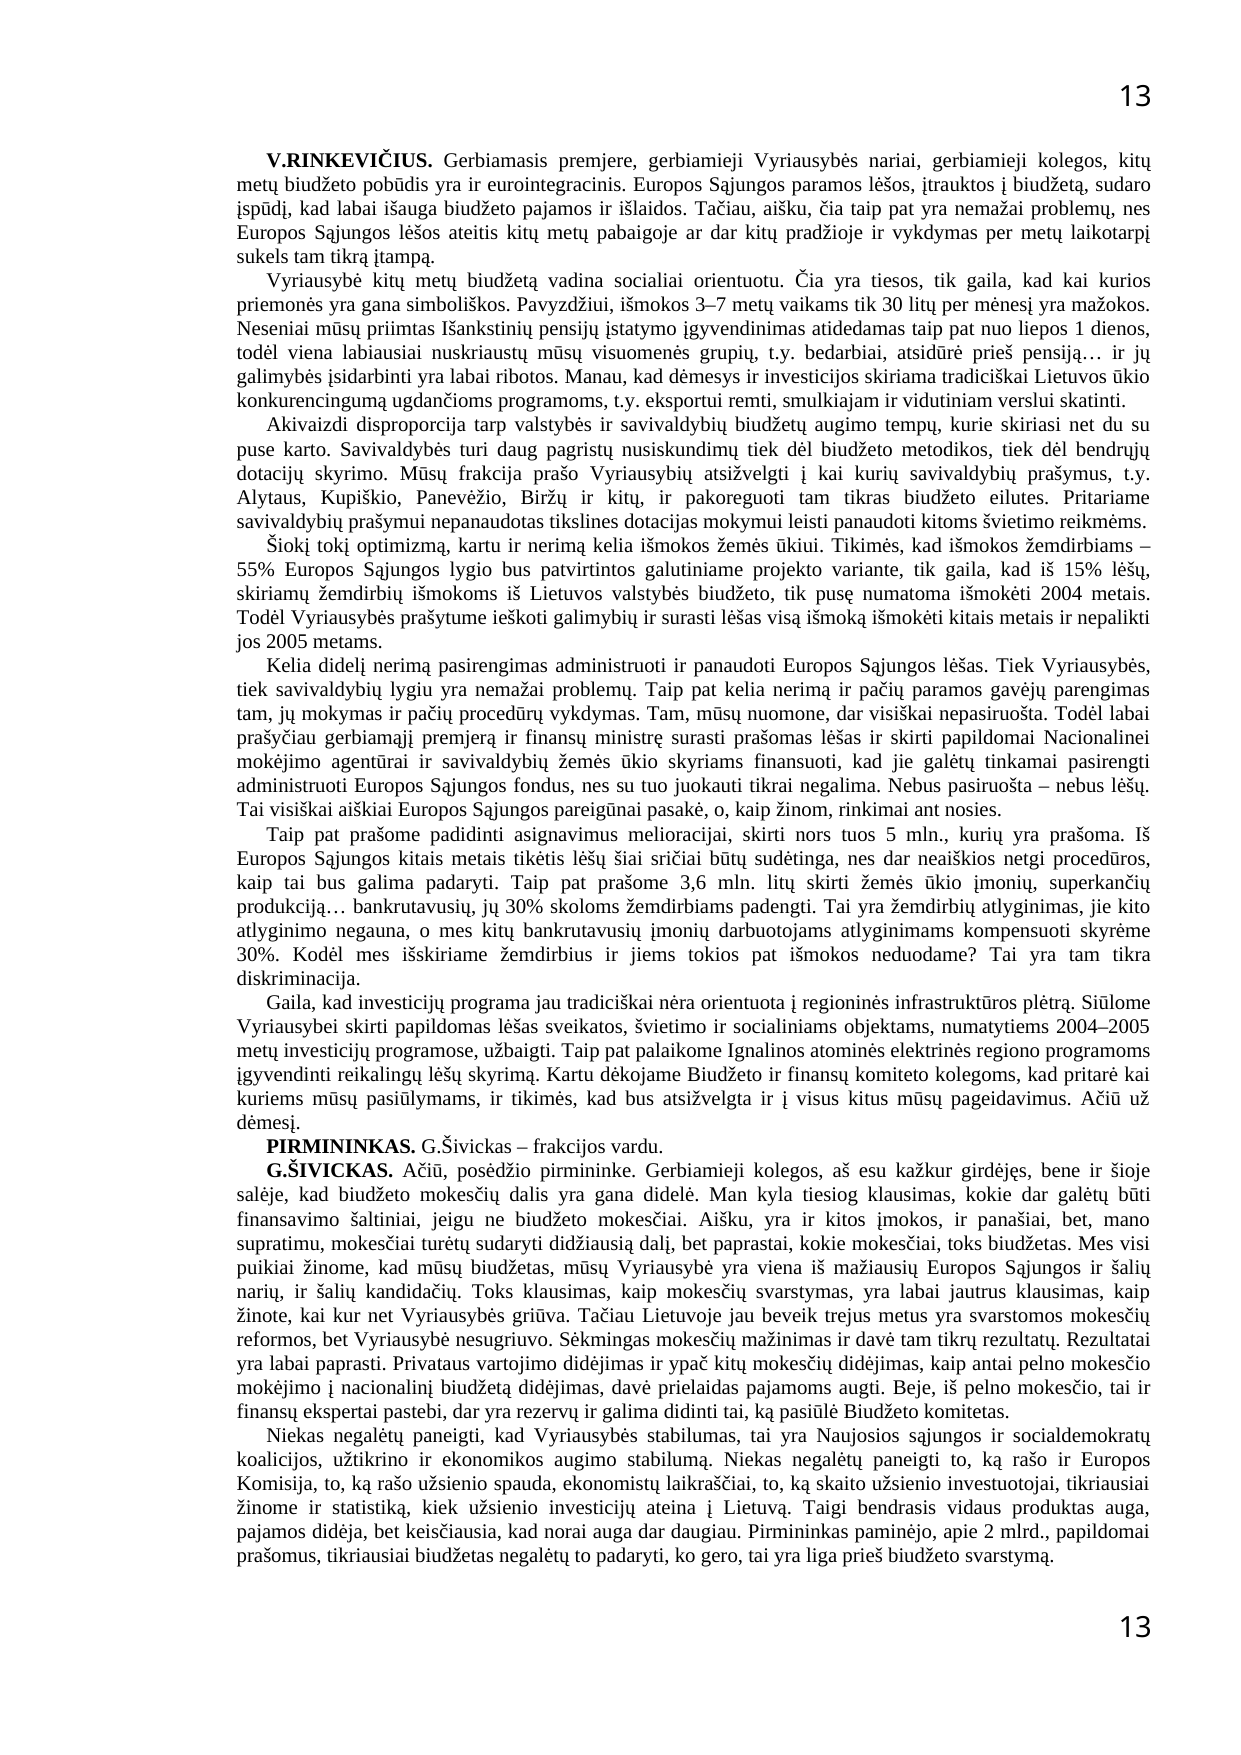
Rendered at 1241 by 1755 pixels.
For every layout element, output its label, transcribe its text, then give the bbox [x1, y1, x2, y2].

text Gaila, kad investicijų programa jau tradiciškai nėra orientuota į regioninės infrastruktūros plėtrą. Siūlome Vyriausybei skirti papildomas lėšas sveikatos, švietimo ir socialiniams objektams, numatytiems 2004–2005 metų investicijų programose, užbaigti. Taip pat palaikome Ignalinos atominės elektrinės regiono programoms įgyvendinti reikalingų lėšų skyrimą. Kartu dėkojame Biudžeto ir finansų komiteto kolegoms, kad pritarė kai kuriems mūsų pasiūlymams, ir tikimės, kad bus atsižvelgta ir į visus kitus mūsų pageidavimus. Ačiū už dėmesį. [236, 990, 1152, 1134]
text Niekas negalėtų paneigti, kad Vyriausybės stabilumas, tai yra Naujosios sąjungos ir socialdemokratų koalicijos, užtikrino ir ekonomikos augimo stabilumą. Niekas negalėtų paneigti to, ką rašo ir Europos Komisija, to, ką rašo užsienio spauda, ekonomistų laikraščiai, to, ką skaito užsienio investuotojai, tikriausiai žinome ir statistiką, kiek užsienio investicijų ateina į Lietuvą. Taigi bendrasis vidaus produktas auga, pajamos didėja, bet keisčiausia, kad norai auga dar daugiau. Pirmininkas paminėjo, apie 2 mlrd., papildomai prašomus, tikriausiai biudžetas negalėtų to padaryti, ko gero, tai yra liga prieš biudžeto svarstymą. [236, 1423, 1152, 1567]
text Akivaizdi disproporcija tarp valstybės ir savivaldybių biudžetų augimo tempų, kurie skiriasi net du su puse karto. Savivaldybės turi daug pagristų nusiskundimų tiek dėl biudžeto metodikos, tiek dėl bendrųjų dotacijų skyrimo. Mūsų frakcija prašo Vyriausybių atsižvelgti į kai kurių savivaldybių prašymus, t.y. Alytaus, Kupiškio, Panevėžio, Biržų ir kitų, ir pakoreguoti tam tikras biudžeto eilutes. Pritariame savivaldybių prašymui nepanaudotas tikslines dotacijas mokymui leisti panaudoti kitoms švietimo reikmėms. [236, 412, 1152, 533]
text Šiokį tokį optimizmą, kartu ir nerimą kelia išmokos žemės ūkiui. Tikimės, kad išmokos žemdirbiams – 55% Europos Sąjungos lygio bus patvirtintos galutiniame projekto variante, tik gaila, kad iš 15% lėšų, skiriamų žemdirbių išmokoms iš Lietuvos valstybės biudžeto, tik pusę numatoma išmokėti 2004 metais. Todėl Vyriausybės prašytume ieškoti galimybių ir surasti lėšas visą išmoką išmokėti kitais metais ir nepalikti jos 2005 metams. [236, 533, 1152, 653]
text G.ŠIVICKAS. Ačiū, posėdžio pirmininke. Gerbiamieji kolegos, aš esu kažkur girdėjęs, bene ir šioje salėje, kad biudžeto mokesčių dalis yra gana didelė. Man kyla tiesiog klausimas, kokie dar galėtų būti finansavimo šaltiniai, jeigu ne biudžeto mokesčiai. Aišku, yra ir kitos įmokos, ir panašiai, bet, mano supratimu, mokesčiai turėtų sudaryti didžiausią dalį, bet paprastai, kokie mokesčiai, toks biudžetas. Mes visi puikiai žinome, kad mūsų biudžetas, mūsų Vyriausybė yra viena iš mažiausių Europos Sąjungos ir šalių narių, ir šalių kandidačių. Toks klausimas, kaip mokesčių svarstymas, yra labai jautrus klausimas, kaip žinote, kai kur net Vyriausybės griūva. Tačiau Lietuvoje jau beveik trejus metus yra svarstomos mokesčių reformos, bet Vyriausybė nesugriuvo. Sėkmingas mokesčių mažinimas ir davė tam tikrų rezultatų. Rezultatai yra labai paprasti. Privataus vartojimo didėjimas ir ypač kitų mokesčių didėjimas, kaip antai pelno mokesčio mokėjimo į nacionalinį biudžetą didėjimas, davė prielaidas pajamoms augti. Beje, iš pelno mokesčio, tai ir finansų ekspertai pastebi, dar yra rezervų ir galima didinti tai, ką pasiūlė Biudžeto komitetas. [236, 1158, 1152, 1423]
text Kelia didelį nerimą pasirengimas administruoti ir panaudoti Europos Sąjungos lėšas. Tiek Vyriausybės, tiek savivaldybių lygiu yra nemažai problemų. Taip pat kelia nerimą ir pačių paramos gavėjų parengimas tam, jų mokymas ir pačių procedūrų vykdymas. Tam, mūsų nuomone, dar visiškai nepasiruošta. Todėl labai prašyčiau gerbiamąjį premjerą ir finansų ministrę surasti prašomas lėšas ir skirti papildomai Nacionalinei mokėjimo agentūrai ir savivaldybių žemės ūkio skyriams finansuoti, kad jie galėtų tinkamai pasirengti administruoti Europos Sąjungos fondus, nes su tuo juokauti tikrai negalima. Nebus pasiruošta – nebus lėšų. Tai visiškai aiškiai Europos Sąjungos pareigūnai pasakė, o, kaip žinom, rinkimai ant nosies. [236, 653, 1152, 821]
text PIRMININKAS. G.Šivickas – frakcijos vardu. [236, 1134, 1152, 1158]
text V.RINKEVIČIUS. Gerbiamasis premjere, gerbiamieji Vyriausybės nariai, gerbiamieji kolegos, kitų metų biudžeto pobūdis yra ir eurointegracinis. Europos Sąjungos paramos lėšos, įtrauktos į biudžetą, sudaro įspūdį, kad labai išauga biudžeto pajamos ir išlaidos. Tačiau, aišku, čia taip pat yra nemažai problemų, nes Europos Sąjungos lėšos ateitis kitų metų pabaigoje ar dar kitų pradžioje ir vykdymas per metų laikotarpį sukels tam tikrą įtampą. [236, 148, 1152, 268]
text Taip pat prašome padidinti asignavimus melioracijai, skirti nors tuos 5 mln., kurių yra prašoma. Iš Europos Sąjungos kitais metais tikėtis lėšų šiai sričiai būtų sudėtinga, nes dar neaiškios netgi procedūros, kaip tai bus galima padaryti. Taip pat prašome 3,6 mln. litų skirti žemės ūkio įmonių, superkančių produkciją… bankrutavusių, jų 30% skoloms žemdirbiams padengti. Tai yra žemdirbių atlyginimas, jie kito atlyginimo negauna, o mes kitų bankrutavusių įmonių darbuotojams atlyginimams kompensuoti skyrėme 30%. Kodėl mes išskiriame žemdirbius ir jiems tokios pat išmokos neduodame? Tai yra tam tikra diskriminacija. [236, 821, 1152, 990]
text Vyriausybė kitų metų biudžetą vadina socialiai orientuotu. Čia yra tiesos, tik gaila, kad kai kurios priemonės yra gana simboliškos. Pavyzdžiui, išmokos 3–7 metų vaikams tik 30 litų per mėnesį yra mažokos. Neseniai mūsų priimtas Išankstinių pensijų įstatymo įgyvendinimas atidedamas taip pat nuo liepos 1 dienos, todėl viena labiausiai nuskriaustų mūsų visuomenės grupių, t.y. bedarbiai, atsidūrė prieš pensiją… ir jų galimybės įsidarbinti yra labai ribotos. Manau, kad dėmesys ir investicijos skiriama tradiciškai Lietuvos ūkio konkurencingumą ugdančioms programoms, t.y. eksportui remti, smulkiajam ir vidutiniam verslui skatinti. [236, 268, 1152, 412]
